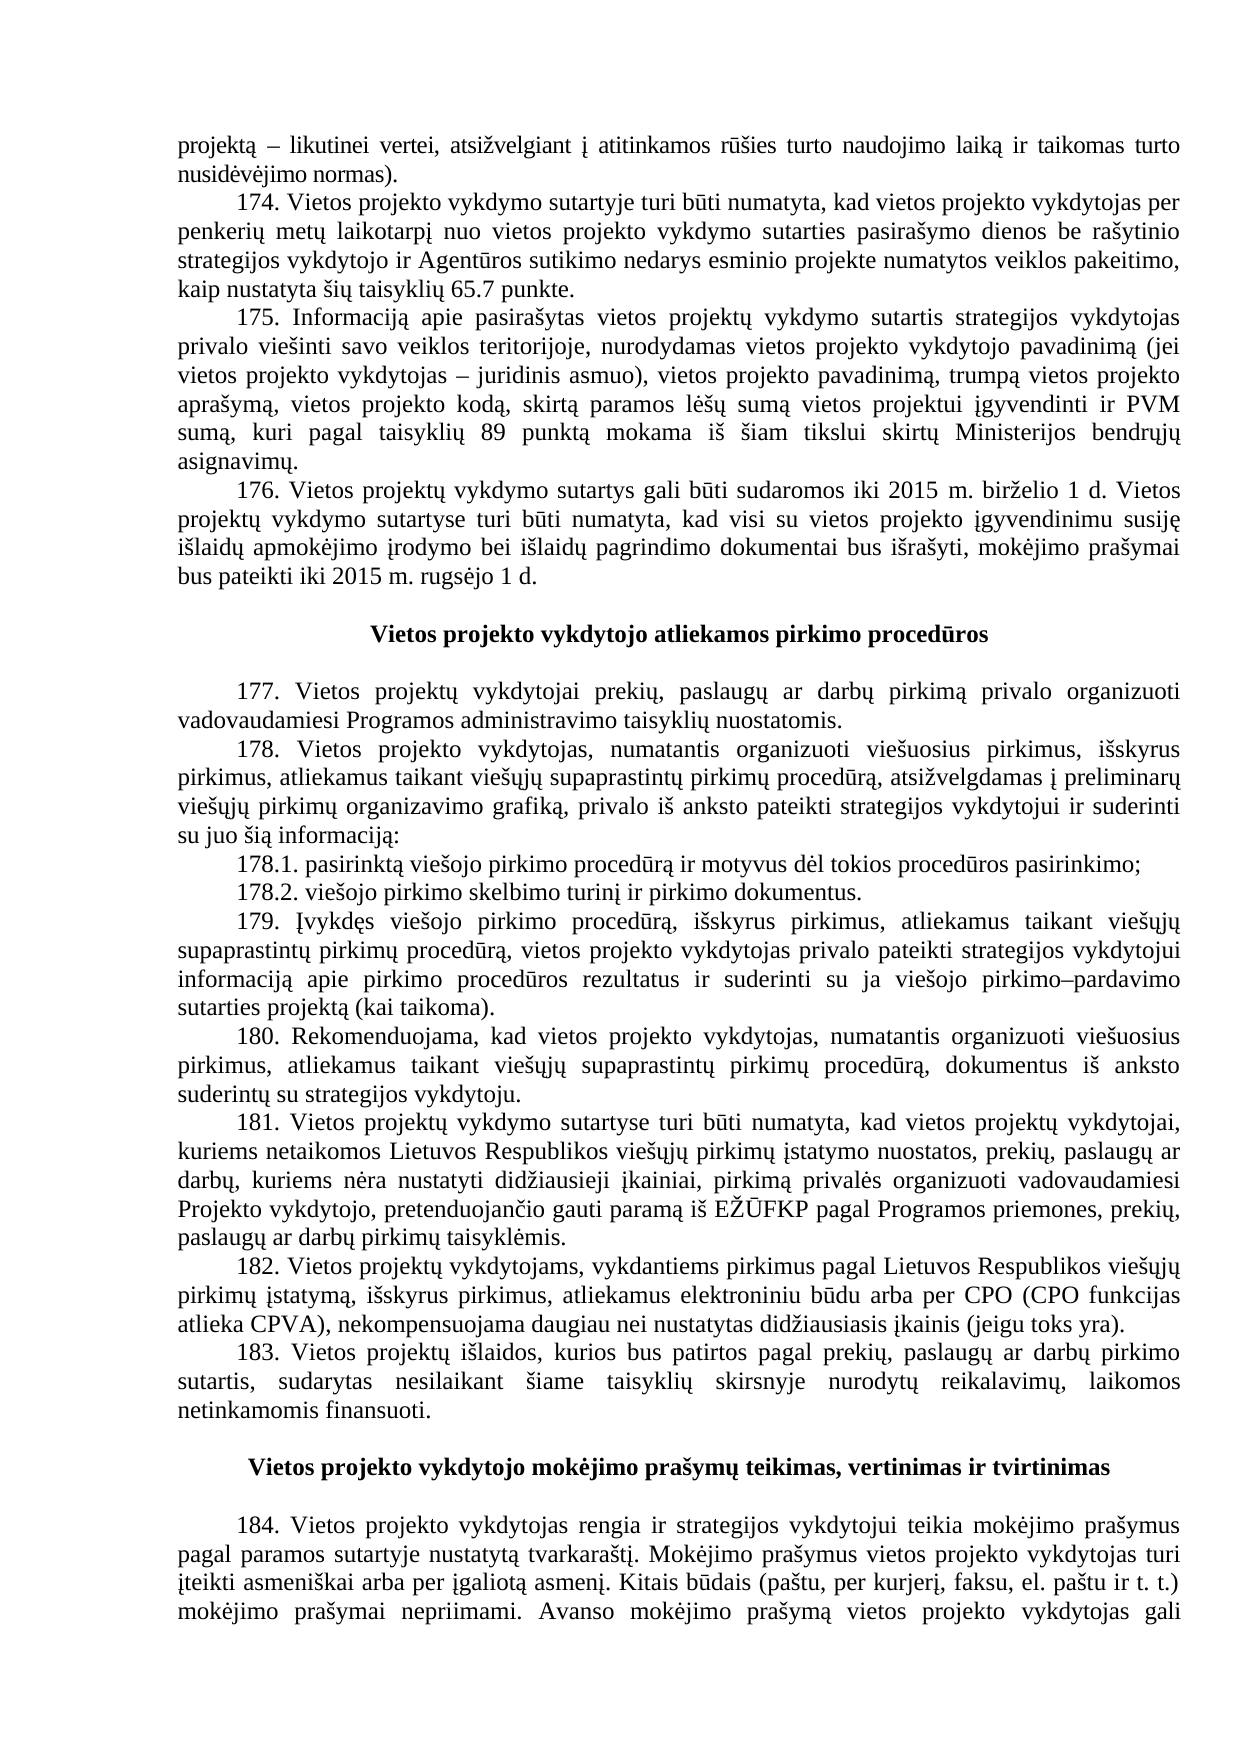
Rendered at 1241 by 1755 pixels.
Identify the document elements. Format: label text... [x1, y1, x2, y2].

text Vietos projekto vykdytojo mokėjimo prašymų teikimas, vertinimas ir tvirtinimas [177, 1452, 1181, 1481]
text 174. Vietos projekto vykdymo sutartyje turi būti numatyta, kad vietos projekto vykdytojas per penkerių metų laikotarpį nuo vietos projekto vykdymo sutarties pasirašymo dienos be rašytinio strategijos vykdytojo ir Agentūros sutikimo nedarys esminio projekte numatytos veiklos pakeitimo, kaip nustatyta šių taisyklių 65.7 punkte. [177, 187, 1181, 302]
text 175. Informaciją apie pasirašytas vietos projektų vykdymo sutartis strategijos vykdytojas privalo viešinti savo veiklos teritorijoje, nurodydamas vietos projekto vykdytojo pavadinimą (jei vietos projekto vykdytojas – juridinis asmuo), vietos projekto pavadinimą, trumpą vietos projekto aprašymą, vietos projekto kodą, skirtą paramos lėšų sumą vietos projektui įgyvendinti ir PVM sumą, kuri pagal taisyklių 89 punktą mokama iš šiam tikslui skirtų Ministerijos bendrųjų asignavimų. [177, 302, 1181, 475]
text 181. Vietos projektų vykdymo sutartyse turi būti numatyta, kad vietos projektų vykdytojai, kuriems netaikomos Lietuvos Respublikos viešųjų pirkimų įstatymo nuostatos, prekių, paslaugų ar darbų, kuriems nėra nustatyti didžiausieji įkainiai, pirkimą privalės organizuoti vadovaudamiesi Projekto vykdytojo, pretenduojančio gauti paramą iš EŽŪFKP pagal Programos priemones, prekių, paslaugų ar darbų pirkimų taisyklėmis. [177, 1107, 1181, 1251]
text projektą – likutinei vertei, atsižvelgiant į atitinkamos rūšies turto naudojimo laiką ir taikomas turto nusidėvėjimo normas). [177, 130, 1181, 187]
text 184. Vietos projekto vykdytojas rengia ir strategijos vykdytojui teikia mokėjimo prašymus pagal paramos sutartyje nustatytą tvarkaraštį. Mokėjimo prašymus vietos projekto vykdytojas turi įteikti asmeniškai arba per įgaliotą asmenį. Kitais būdais (paštu, per kurjerį, faksu, el. paštu ir t. t.) mokėjimo prašymai nepriimami. Avanso mokėjimo prašymą vietos projekto vykdytojas gali [177, 1510, 1181, 1625]
text 180. Rekomenduojama, kad vietos projekto vykdytojas, numatantis organizuoti viešuosius pirkimus, atliekamus taikant viešųjų supaprastintų pirkimų procedūrą, dokumentus iš anksto suderintų su strategijos vykdytoju. [177, 1021, 1181, 1107]
text 183. Vietos projektų išlaidos, kurios bus patirtos pagal prekių, paslaugų ar darbų pirkimo sutartis, sudarytas nesilaikant šiame taisyklių skirsnyje nurodytų reikalavimų, laikomos netinkamomis finansuoti. [177, 1337, 1181, 1424]
text 182. Vietos projektų vykdytojams, vykdantiems pirkimus pagal Lietuvos Respublikos viešųjų pirkimų įstatymą, išskyrus pirkimus, atliekamus elektroniniu būdu arba per CPO (CPO funkcijas atlieka CPVA), nekompensuojama daugiau nei nustatytas didžiausiasis įkainis (jeigu toks yra). [177, 1251, 1181, 1337]
text 178.1. pasirinktą viešojo pirkimo procedūrą ir motyvus dėl tokios procedūros pasirinkimo; [177, 849, 1181, 877]
text 177. Vietos projektų vykdytojai prekių, paslaugų ar darbų pirkimą privalo organizuoti vadovaudamiesi Programos administravimo taisyklių nuostatomis. [177, 676, 1181, 734]
text 178. Vietos projekto vykdytojas, numatantis organizuoti viešuosius pirkimus, išskyrus pirkimus, atliekamus taikant viešųjų supaprastintų pirkimų procedūrą, atsižvelgdamas į preliminarų viešųjų pirkimų organizavimo grafiką, privalo iš anksto pateikti strategijos vykdytojui ir suderinti su juo šią informaciją: [177, 734, 1181, 849]
text 179. Įvykdęs viešojo pirkimo procedūrą, išskyrus pirkimus, atliekamus taikant viešųjų supaprastintų pirkimų procedūrą, vietos projekto vykdytojas privalo pateikti strategijos vykdytojui informaciją apie pirkimo procedūros rezultatus ir suderinti su ja viešojo pirkimo–pardavimo sutarties projektą (kai taikoma). [177, 906, 1181, 1021]
text Vietos projekto vykdytojo atliekamos pirkimo procedūros [177, 619, 1181, 647]
text 178.2. viešojo pirkimo skelbimo turinį ir pirkimo dokumentus. [177, 877, 1181, 906]
text 176. Vietos projektų vykdymo sutartys gali būti sudaromos iki 2015 m. birželio 1 d. Vietos projektų vykdymo sutartyse turi būti numatyta, kad visi su vietos projekto įgyvendinimu susiję išlaidų apmokėjimo įrodymo bei išlaidų pagrindimo dokumentai bus išrašyti, mokėjimo prašymai bus pateikti iki 2015 m. rugsėjo 1 d. [177, 475, 1181, 590]
